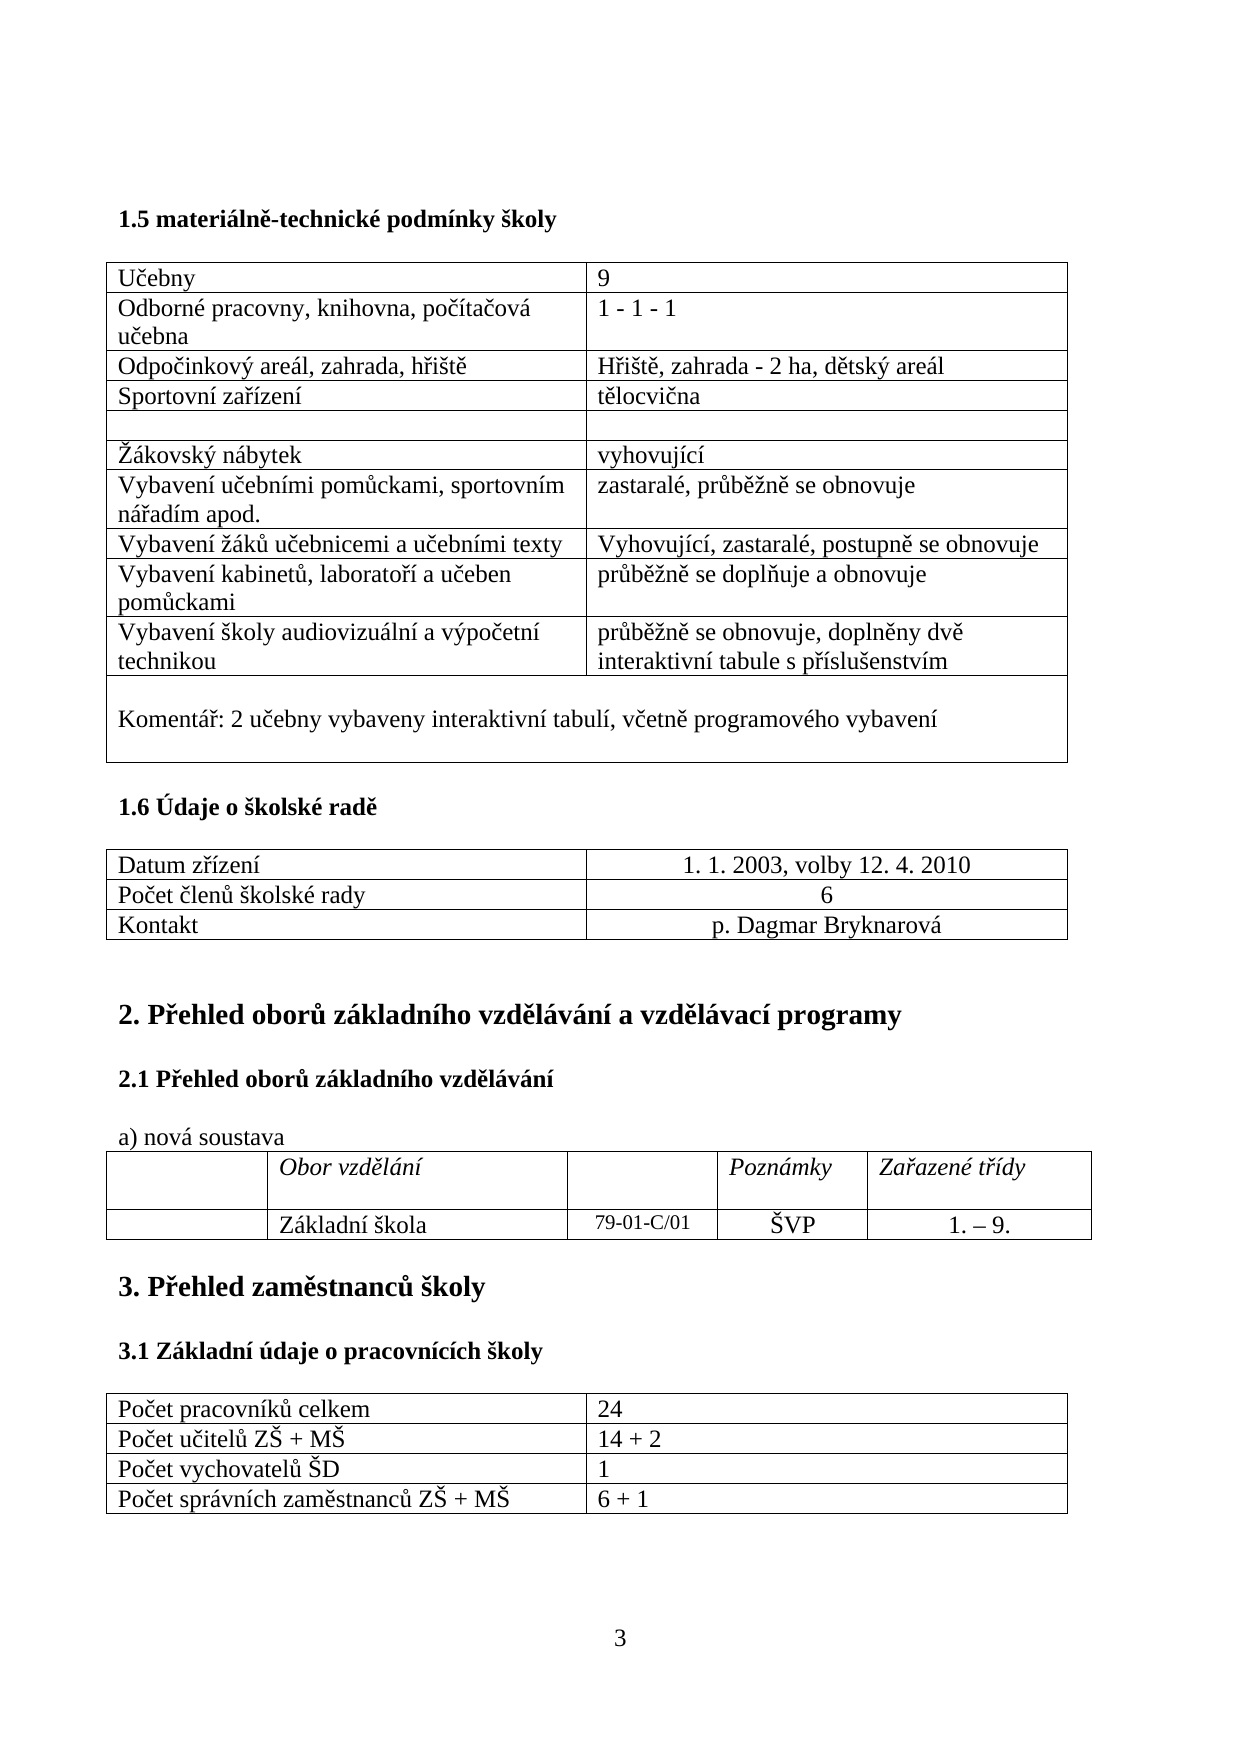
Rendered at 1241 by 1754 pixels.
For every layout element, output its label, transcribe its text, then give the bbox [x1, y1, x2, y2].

table_cell Žákovský nábytek [107, 441, 586, 469]
table_cell 6 [587, 880, 1067, 909]
table_cell Vybavení kabinetů, laboratoří a učeben pomůckami [107, 559, 586, 616]
table_cell tělocvična [587, 381, 1067, 410]
table_cell Počet vychovatelů ŠD [107, 1454, 586, 1483]
table_cell Vybavení žáků učebnicemi a učebními texty [107, 529, 586, 558]
table_cell 6 + 1 [587, 1484, 1067, 1512]
table_cell [587, 411, 1067, 439]
table_header Zařazené třídy [868, 1152, 1091, 1209]
table_cell Kontakt [107, 910, 586, 939]
table_cell 1 [587, 1454, 1067, 1483]
table_cell průběžně se doplňuje a obnovuje [587, 559, 1067, 616]
table_cell Počet členů školské rady [107, 880, 586, 909]
table_header 9 [587, 263, 1067, 292]
table_header Datum zřízení [107, 850, 586, 879]
table_cell Počet správních zaměstnanců ZŠ + MŠ [107, 1484, 586, 1512]
table_header Učebny [107, 263, 586, 292]
table_cell Odpočinkový areál, zahrada, hřiště [107, 351, 586, 380]
text a) nová soustava [118, 1122, 1122, 1151]
text 2. Přehled oborů základního vzdělávání a vzdělávací programy [118, 997, 1122, 1031]
table_header [568, 1152, 717, 1209]
table_cell [107, 411, 586, 439]
table_cell zastaralé, průběžně se obnovuje [587, 470, 1067, 528]
table_cell Základní škola [268, 1210, 567, 1239]
table_cell 79-01-C/01 [568, 1210, 717, 1239]
table_header [107, 1152, 267, 1209]
table_cell Hřiště, zahrada - 2 ha, dětský areál [587, 351, 1067, 380]
list Údaje o školské radě [118, 792, 1122, 821]
table_cell p. Dagmar Bryknarová [587, 910, 1067, 939]
table_header Poznámky [718, 1152, 867, 1209]
list materiálně-technické podmínky školy [118, 204, 1122, 233]
table_cell 1 - 1 - 1 [587, 293, 1067, 350]
table_cell průběžně se obnovuje, doplněny dvě interaktivní tabule s příslušenstvím [587, 617, 1067, 675]
table_header 1. 1. 2003, volby 12. 4. 2010 [587, 850, 1067, 879]
table_cell Počet učitelů ZŠ + MŠ [107, 1424, 586, 1453]
table_cell 1. – 9. [868, 1210, 1091, 1239]
table_cell Vybavení školy audiovizuální a výpočetní technikou [107, 617, 586, 675]
table_header Obor vzdělání [268, 1152, 567, 1209]
table_cell [107, 1210, 267, 1239]
text 3. Přehled zaměstnanců školy [118, 1269, 1122, 1302]
table_header Počet pracovníků celkem [107, 1394, 586, 1423]
table_cell vyhovující [587, 441, 1067, 469]
table_cell Vybavení učebními pomůckami, sportovním nářadím apod. [107, 470, 586, 528]
table_cell ŠVP [718, 1210, 867, 1239]
table_header 24 [587, 1394, 1067, 1423]
text 3.1 Základní údaje o pracovnících školy [118, 1336, 1122, 1364]
table_cell 14 + 2 [587, 1424, 1067, 1453]
text 2.1 Přehled oborů základního vzdělávání [118, 1064, 1122, 1093]
table_cell Vyhovující, zastaralé, postupně se obnovuje [587, 529, 1067, 558]
table_cell Sportovní zařízení [107, 381, 586, 410]
table_cell Odborné pracovny, knihovna, počítačová učebna [107, 293, 586, 350]
table_cell Komentář: 2 učebny vybaveny interaktivní tabulí, včetně programového vybavení [107, 676, 1067, 762]
